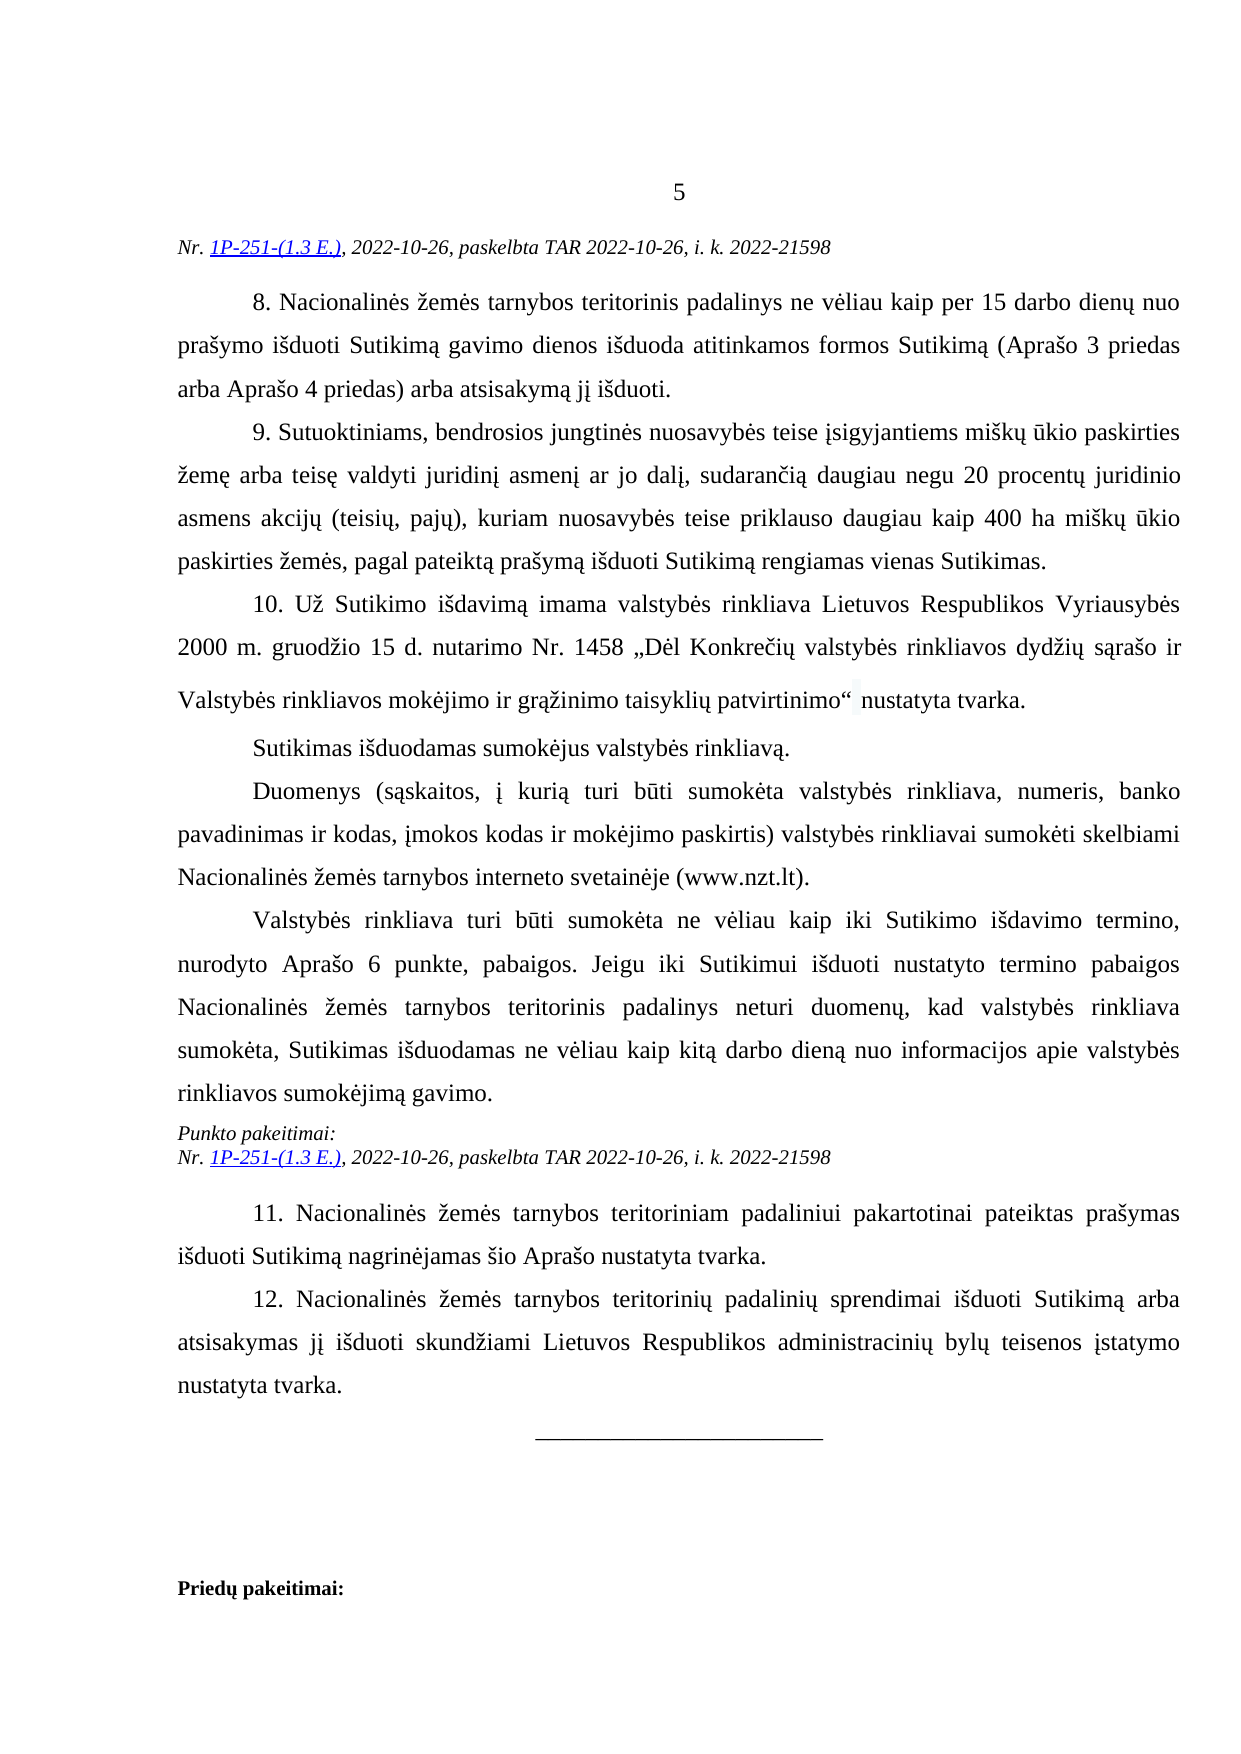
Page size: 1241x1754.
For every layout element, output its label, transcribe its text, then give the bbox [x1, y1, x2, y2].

text Priedų pakeitimai: [177, 1576, 1181, 1600]
text Nr. 1P-251-(1.3 E.), 2022-10-26, paskelbta TAR 2022-10-26, i. k. 2022-21598 [177, 1145, 1181, 1169]
text Duomenys (sąskaitos, į kurią turi būti sumokėta valstybės rinkliava, numeris, banko pavadinimas ir kodas, įmokos kodas ir mokėjimo paskirtis) valstybės rinkliavai sumokėti skelbiami Nacionalinės žemės tarnybos interneto svetainėje (www.nzt.lt). [177, 776, 1181, 891]
text 9. Sutuoktiniams, bendrosios jungtinės nuosavybės teise įsigyjantiems miškų ūkio paskirties žemę arba teisę valdyti juridinį asmenį ar jo dalį, sudarančią daugiau negu 20 procentų juridinio asmens akcijų (teisių, pajų), kuriam nuosavybės teise priklauso daugiau kaip 400 ha miškų ūkio paskirties žemės, pagal pateiktą prašymą išduoti Sutikimą rengiamas vienas Sutikimas. [177, 417, 1181, 575]
text Nr. 1P-251-(1.3 E.), 2022-10-26, paskelbta TAR 2022-10-26, i. k. 2022-21598 [177, 235, 1181, 259]
text 11. Nacionalinės žemės tarnybos teritoriniam padaliniui pakartotinai pateiktas prašymas išduoti Sutikimą nagrinėjamas šio Aprašo nustatyta tvarka. [177, 1198, 1181, 1270]
text Sutikimas išduodamas sumokėjus valstybės rinkliavą. [177, 733, 1181, 762]
text Punkto pakeitimai: [177, 1121, 1181, 1145]
text 10. Už Sutikimo išdavimą imama valstybės rinkliava Lietuvos Respublikos Vyriausybės 2000 m. gruodžio 15 d. nutarimo Nr. 1458 „Dėl Konkrečių valstybės rinkliavos dydžių sąrašo ir Valstybės rinkliavos mokėjimo ir grąžinimo taisyklių patvirtinimo“ nustatyta tvarka. [177, 589, 1181, 715]
text Valstybės rinkliava turi būti sumokėta ne vėliau kaip iki Sutikimo išdavimo termino, nurodyto Aprašo 6 punkte, pabaigos. Jeigu iki Sutikimui išduoti nustatyto termino pabaigos Nacionalinės žemės tarnybos teritorinis padalinys neturi duomenų, kad valstybės rinkliava sumokėta, Sutikimas išduodamas ne vėliau kaip kitą darbo dieną nuo informacijos apie valstybės rinkliavos sumokėjimą gavimo. [177, 906, 1181, 1107]
text 12. Nacionalinės žemės tarnybos teritorinių padalinių sprendimai išduoti Sutikimą arba atsisakymas jį išduoti skundžiami Lietuvos Respublikos administracinių bylų teisenos įstatymo nustatyta tvarka. [177, 1284, 1181, 1399]
text 8. Nacionalinės žemės tarnybos teritorinis padalinys ne vėliau kaip per 15 darbo dienų nuo prašymo išduoti Sutikimą gavimo dienos išduoda atitinkamos formos Sutikimą (Aprašo 3 priedas arba Aprašo 4 priedas) arba atsisakymą jį išduoti. [177, 287, 1181, 402]
text _______________________ [177, 1414, 1181, 1442]
